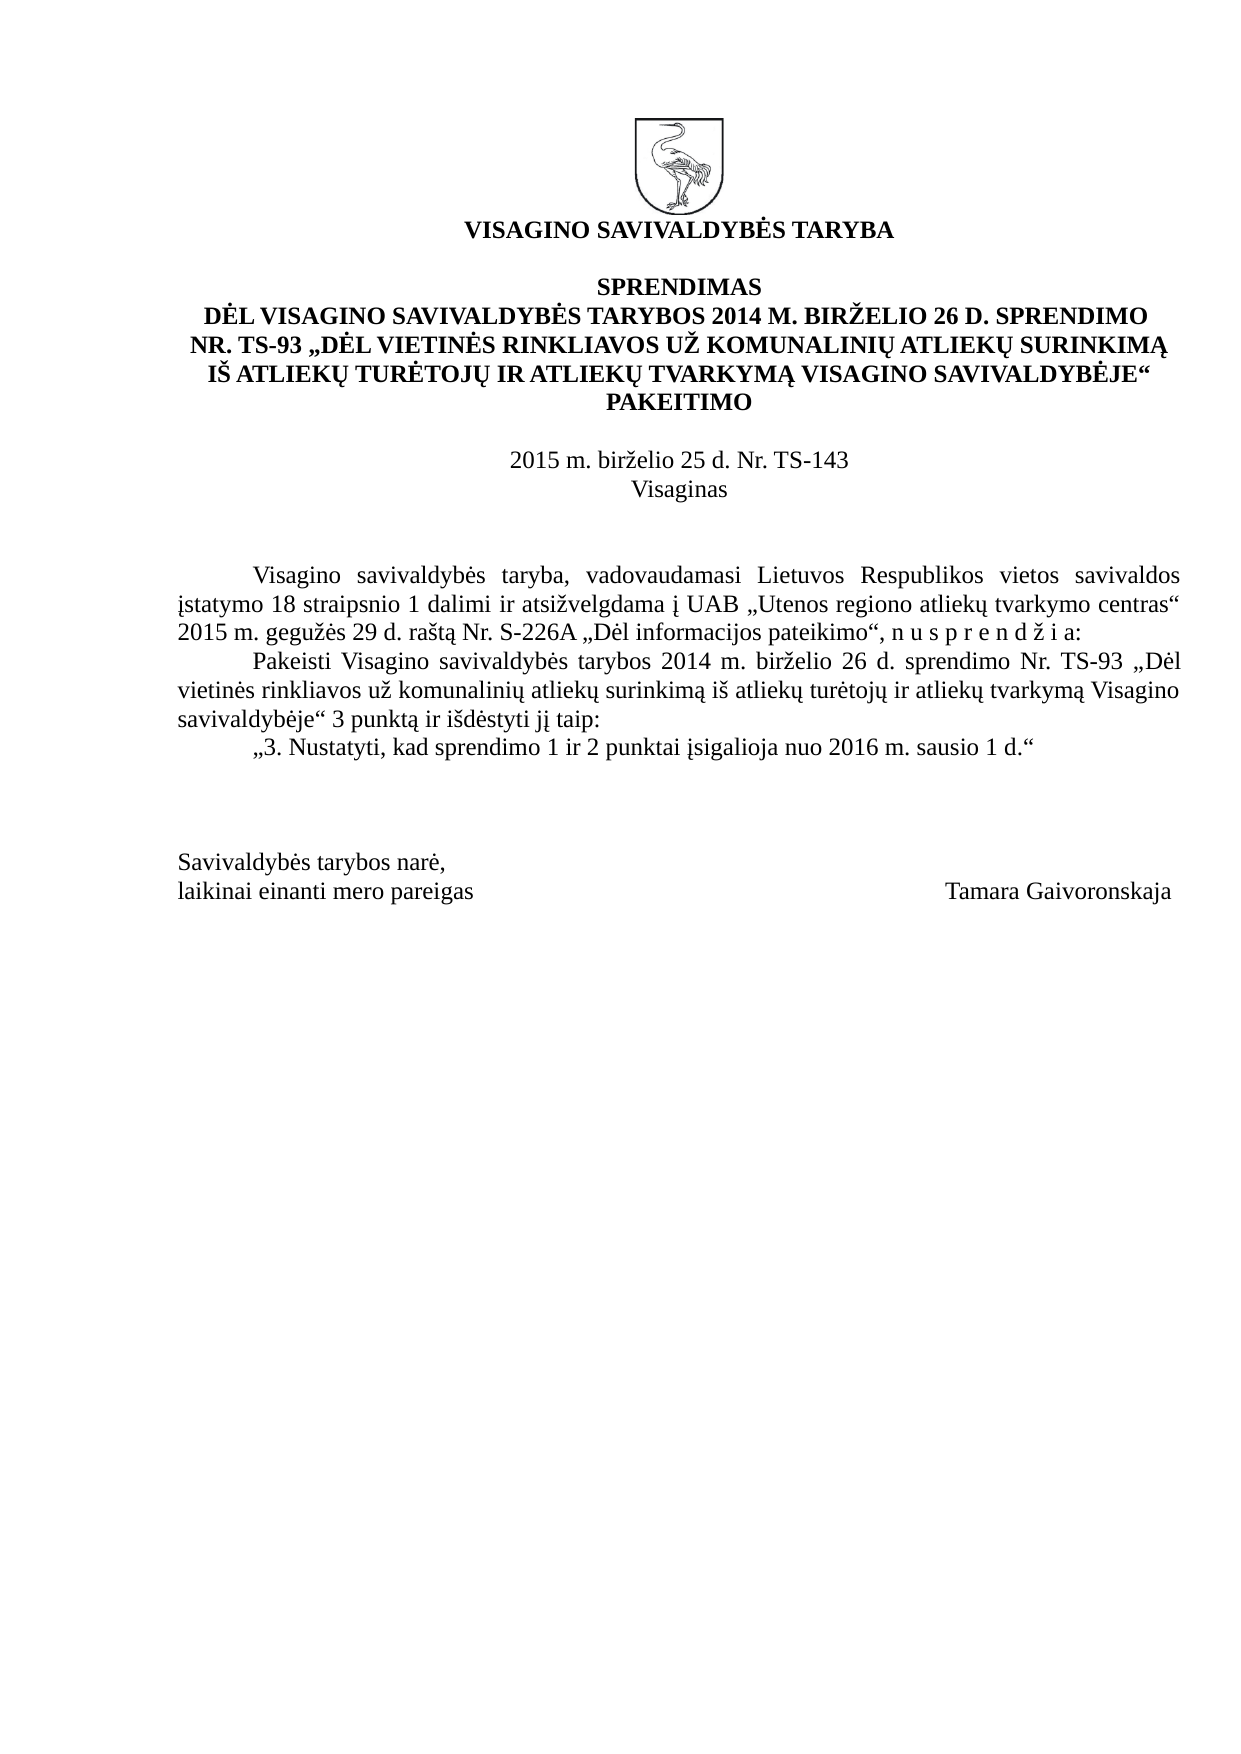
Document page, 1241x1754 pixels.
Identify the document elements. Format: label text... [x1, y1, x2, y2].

text 2015 m. birželio 25 d. Nr. TS-143 [177, 445, 1181, 474]
text Visagino savivaldybės taryba, vadovaudamasi Lietuvos Respublikos vietos savivaldos įstatymo 18 straipsnio 1 dalimi ir atsižvelgdama į UAB „Utenos regiono atliekų tvarkymo centras“ 2015 m. gegužės 29 d. raštą Nr. S-226A „Dėl informacijos pateikimo“, n u s p r e n d ž i a: [177, 560, 1181, 646]
text laikinai einanti mero pareigas Tamara Gaivoronskaja [177, 876, 1181, 905]
text Savivaldybės tarybos narė, [177, 847, 1181, 876]
text „3. Nustatyti, kad sprendimo 1 ir 2 punktai įsigalioja nuo 2016 m. sausio 1 d.“ [177, 732, 1181, 761]
text Nr. TS-93 „Dėl vietinės rinkliavos už komunalinių Atliekų surinkimą iš atliekų turėtojų ir atliekų tvarkymą Visagino savivaldybėje“ Pakeitimo [177, 330, 1181, 416]
text Dėl Visagino savivaldybės tarybos 2014 m. birželio 26 d. sprendimo [177, 301, 1181, 330]
text Visagino savivaldybės taryba [177, 215, 1181, 244]
text Pakeisti Visagino savivaldybės tarybos 2014 m. birželio 26 d. sprendimo Nr. TS-93 „Dėl vietinės rinkliavos už komunalinių atliekų surinkimą iš atliekų turėtojų ir atliekų tvarkymą Visagino savivaldybėje“ 3 punktą ir išdėstyti jį taip: [177, 646, 1181, 732]
text sprendimas [177, 272, 1181, 301]
text Visaginas [177, 474, 1181, 502]
